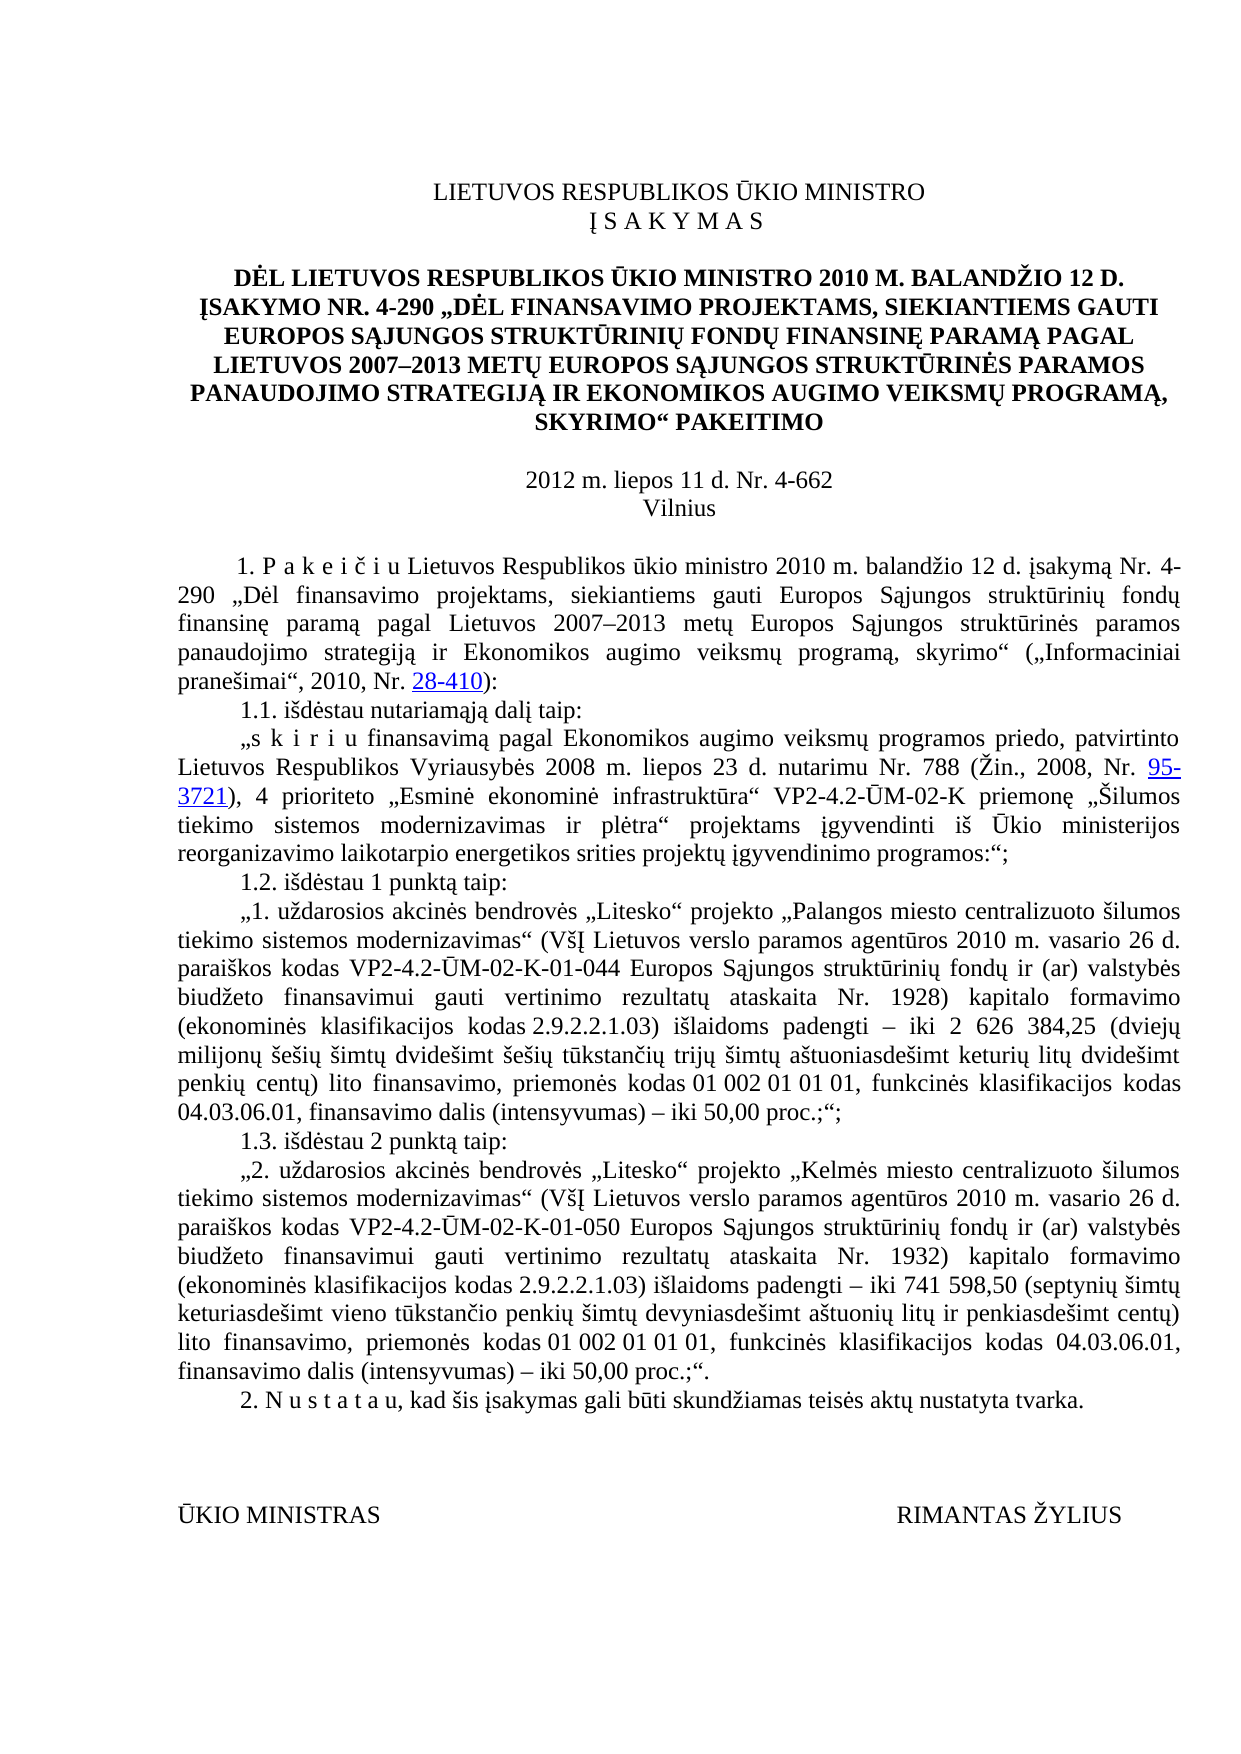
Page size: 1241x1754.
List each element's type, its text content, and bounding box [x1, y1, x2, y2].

text DĖL lietuvos respublikos ŪKIO MINISTRO 2010 M. balandžio 12 D. ĮSAKYMO NR. 4-290 „DĖL FINANSAVIMO PROJEKTAMS, SIEKIANTIEMS GAUTI EUROPOS SĄJUNGOS STRUKTŪRINIŲ FONDŲ FINANSINĘ PARAMĄ PAGAL LIETUVOS 2007–2013 METŲ EUROPOS SĄJUNGOS STRUKTŪRINĖS PARAMOS pANAUDOJIMO STRATEGIJĄ IR EKONOMIKOS AUGIMO VEIKSMŲ PROGRAMĄ, SKYRIMO“ PAKEITIMO [177, 263, 1181, 436]
text „2. uždarosios akcinės bendrovės „Litesko“ projekto „Kelmės miesto centralizuoto šilumos tiekimo sistemos modernizavimas“ (VšĮ Lietuvos verslo paramos agentūros 2010 m. vasario 26 d. paraiškos kodas VP2-4.2-ŪM-02-K-01-050 Europos Sąjungos struktūrinių fondų ir (ar) valstybės biudžeto finansavimui gauti vertinimo rezultatų ataskaita Nr. 1932) kapitalo formavimo (ekonominės klasifikacijos kodas 2.9.2.2.1.03) išlaidoms padengti – iki 741 598,50 (septynių šimtų keturiasdešimt vieno tūkstančio penkių šimtų devyniasdešimt aštuonių litų ir penkiasdešimt centų) lito finansavimo, priemonės kodas 01 002 01 01 01, funkcinės klasifikacijos kodas 04.03.06.01, finansavimo dalis (intensyvumas) – iki 50,00 proc.;“. [177, 1155, 1181, 1385]
text Vilnius [177, 493, 1181, 522]
text 1.1. išdėstau nutariamąją dalį taip: [177, 695, 1181, 723]
text 1. P a k e i č i u Lietuvos Respublikos ūkio ministro 2010 m. balandžio 12 d. įsakymą Nr. 4-290 „Dėl finansavimo projektams, siekiantiems gauti Europos Sąjungos struktūrinių fondų finansinę paramą pagal Lietuvos 2007–2013 metų Europos Sąjungos struktūrinės paramos panaudojimo strategiją ir Ekonomikos augimo veiksmų programą, skyrimo“ („Informaciniai pranešimai“, 2010, Nr. 28-410): [177, 551, 1181, 695]
text „s k i r i u finansavimą pagal Ekonomikos augimo veiksmų programos priedo, patvirtinto Lietuvos Respublikos Vyriausybės 2008 m. liepos 23 d. nutarimu Nr. 788 (Žin., 2008, Nr. 95-3721), 4 prioriteto „Esminė ekonominė infrastruktūra“ VP2-4.2-ŪM-02-K priemonę „Šilumos tiekimo sistemos modernizavimas ir plėtra“ projektams įgyvendinti iš Ūkio ministerijos reorganizavimo laikotarpio energetikos srities projektų įgyvendinimo programos:“; [177, 723, 1181, 867]
text 2. N u s t a t a u, kad šis įsakymas gali būti skundžiamas teisės aktų nustatyta tvarka. [177, 1385, 1181, 1413]
text „1. uždarosios akcinės bendrovės „Litesko“ projekto „Palangos miesto centralizuoto šilumos tiekimo sistemos modernizavimas“ (VšĮ Lietuvos verslo paramos agentūros 2010 m. vasario 26 d. paraiškos kodas VP2-4.2-ŪM-02-K-01-044 Europos Sąjungos struktūrinių fondų ir (ar) valstybės biudžeto finansavimui gauti vertinimo rezultatų ataskaita Nr. 1928) kapitalo formavimo (ekonominės klasifikacijos kodas 2.9.2.2.1.03) išlaidoms padengti – iki 2 626 384,25 (dviejų milijonų šešių šimtų dvidešimt šešių tūkstančių trijų šimtų aštuoniasdešimt keturių litų dvidešimt penkių centų) lito finansavimo, priemonės kodas 01 002 01 01 01, funkcinės klasifikacijos kodas 04.03.06.01, finansavimo dalis (intensyvumas) – iki 50,00 proc.;“; [177, 896, 1181, 1126]
text Ūkio ministras Rimantas Žylius [177, 1500, 1181, 1528]
text LIETUVOS RESPUBLIKOS ŪKIO MINISTRO [177, 177, 1181, 206]
text 1.2. išdėstau 1 punktą taip: [177, 867, 1181, 896]
text 2012 m. liepos 11 d. Nr. 4-662 [177, 465, 1181, 493]
text į s a k y m a s [177, 206, 1181, 235]
text 1.3. išdėstau 2 punktą taip: [177, 1126, 1181, 1155]
